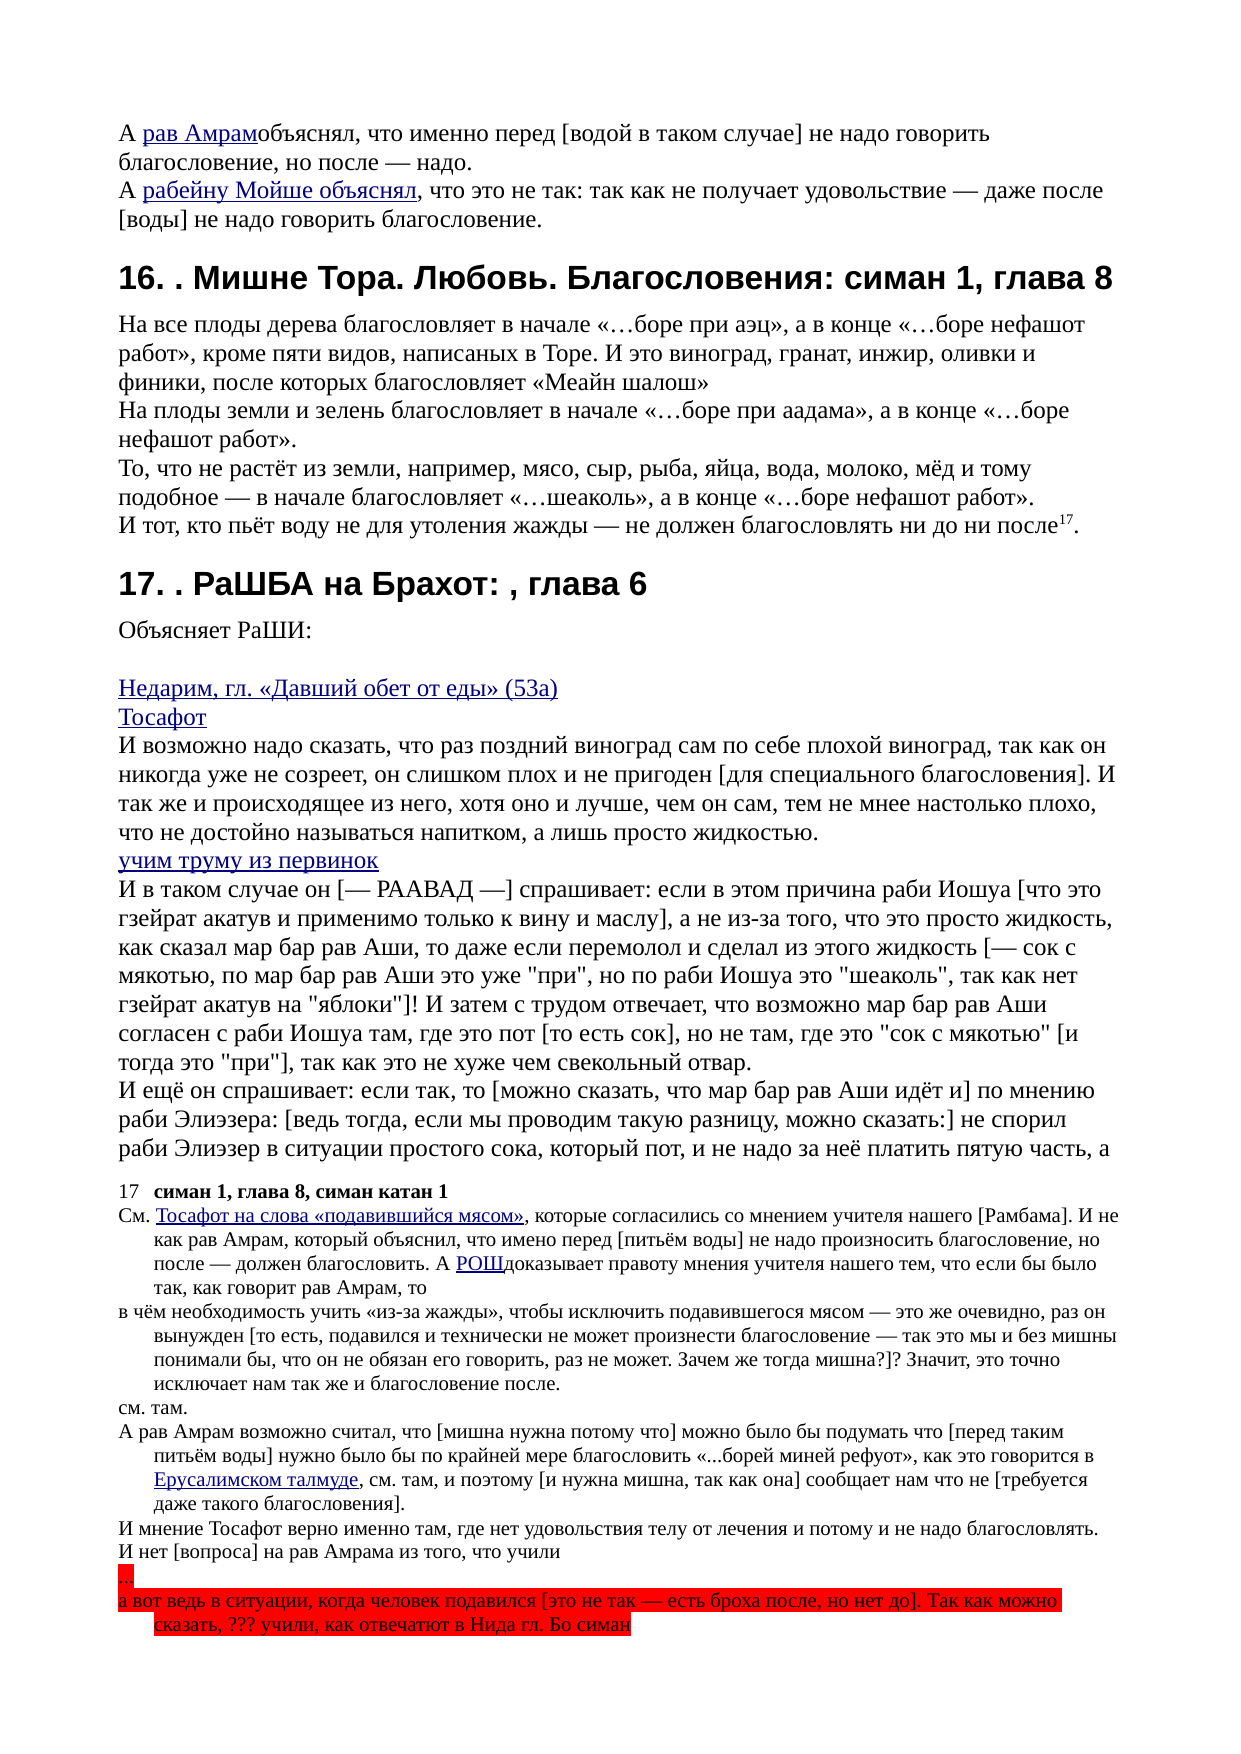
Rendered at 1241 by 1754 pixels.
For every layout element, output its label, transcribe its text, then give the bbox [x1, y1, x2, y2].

text На все плоды дерева благословляет в начале «…боре при аэц», а в конце «…боре нефашот работ», кроме пяти видов, написаных в Торе. И это виноград, гранат, инжир, оливки и финики, после которых благословляет «Меайн шалош» [118, 693, 1122, 779]
subtitle . Тосафот на Брахот: , глава 6, симан катан 38a:На сладость фиников благословляют “Шеаколь” [118, 262, 1122, 319]
text Удовольствие же от [того, что вода помогает когда] подавился мясом — не считается удовольствием. [118, 406, 1122, 463]
text Во многих случаях его приносят и благословляют над ним [ещё и другое благословение], хотя [если бы не это другое благословение] не надо было бы его пить [118, 118, 1122, 147]
text Но другие напитки, от которых тело всегда получает удовольствие — в любом случае надо говорить на них благословение, даже если подавился мясом, как мы говорим выше: [118, 463, 1122, 521]
text На плоды земли и зелень благословляет в начале «…боре при аадама», а в конце «…боре нефашот работ». [118, 779, 1122, 837]
text А рав Амрамобъяснял, что именно перед [водой в таком случае] не надо говорить благословение, но после — надо. [118, 549, 1122, 607]
text А рабейну Мойше объяснял, что это не так: так как не получает удовольствие — даже после [воды] не надо говорить благословение. [118, 607, 1122, 664]
text А рав Амрам возможно считал, что [мишна нужна потому что] можно было бы подумать что [перед таким питьём воды] нужно было бы по крайней мере благословить «...борей миней рефуот», как это говорится в Ерусалимском талмуде, см. там, и поэтому [и нужна мишна, так как она] сообщает нам что не [требуется даже такого благословения]. [118, 1463, 1122, 1578]
subtitle . Мишне Тора. Любовь. Благословения: симан 1, глава 8 [118, 664, 1122, 693]
text И тот, кто пьёт воду не для утоления жажды — не должен благословлять ни до ни после. [118, 894, 1122, 923]
text в чём необходимость учить «из-за жажды», чтобы исключить подавившегося мясом — это же очевидно, раз он вынужден [то есть, подавился и технически не может произнести благословение — так это мы и без мишны понимали бы, что он не обязан его говорить, раз не может. Зачем же тогда мишна?]? Значит, это точно исключает нам так же и благословение после. [118, 1291, 1122, 1434]
text симан 1, глава 8, симан катан 1 [118, 1152, 1122, 1176]
text И мнение Тосафот верно именно там, где нет удовольствия телу от лечения и потому и не надо благословлять. [118, 1578, 1122, 1636]
subtitle . Тосафот на Брахот: , глава 6, симан катан 45a:подавившегося мясом [118, 319, 1122, 348]
text См. Тосафот на слова «подавившийся мясом», которые согласились со мнением учителя нашего [Рамбама]. И не как рав Амрам, который объяснил, что имено перед [питьём воды] не надо произносить благословение, но после — должен благословить. А РОШдоказывает правоту мнения учителя нашего тем, что если бы было так, как говорит рав Амрам, то [118, 1176, 1122, 1291]
text [где тоже говорится про благословение после, значит и остальные благословения в этой мишне по умолчанию — благословения после]. Так видится мне понимание слов Роша. [118, 950, 1122, 1008]
text см. там. [118, 1434, 1122, 1463]
text конец законов трапезы, где он приводит мнение рав Амрама и заканчивает: когда подавился мясом — благословляет в конце так как уже получил удовольствие, но в начале, когда пьёт не из-за удовольствия. [118, 1008, 1122, 1094]
text гл. 204 [118, 1123, 1122, 1152]
text То, что не растёт из земли, например, мясо, сыр, рыба, яйца, вода, молоко, мёд и тому подобное — в начале благословляет «…шеаколь», а в конце «…боре нефашот работ». [118, 837, 1122, 894]
subtitle . РаШИ на Брахот: , глава 6, симан катан 38a:раби Иошуа — освобождал [118, 147, 1122, 176]
text И именно в случае воды [не надо говорить благословение, если пьёшь, потому что подавился], так как вода даёт удовольствие, только если пить её для утоления жажды. [118, 348, 1122, 406]
text И это ровно то, как я написал. [118, 1094, 1122, 1123]
text Ведь остальные плоды не пускают на жидкость, кроме оливок и винограда [и поэтому их сок - это не просто жидкость, а как сам плод]. Значит, у всех остальных плодов - это просто пот [а не как сам плод]. И это то, как сказал мар бар рав Аши. [118, 176, 1122, 262]
